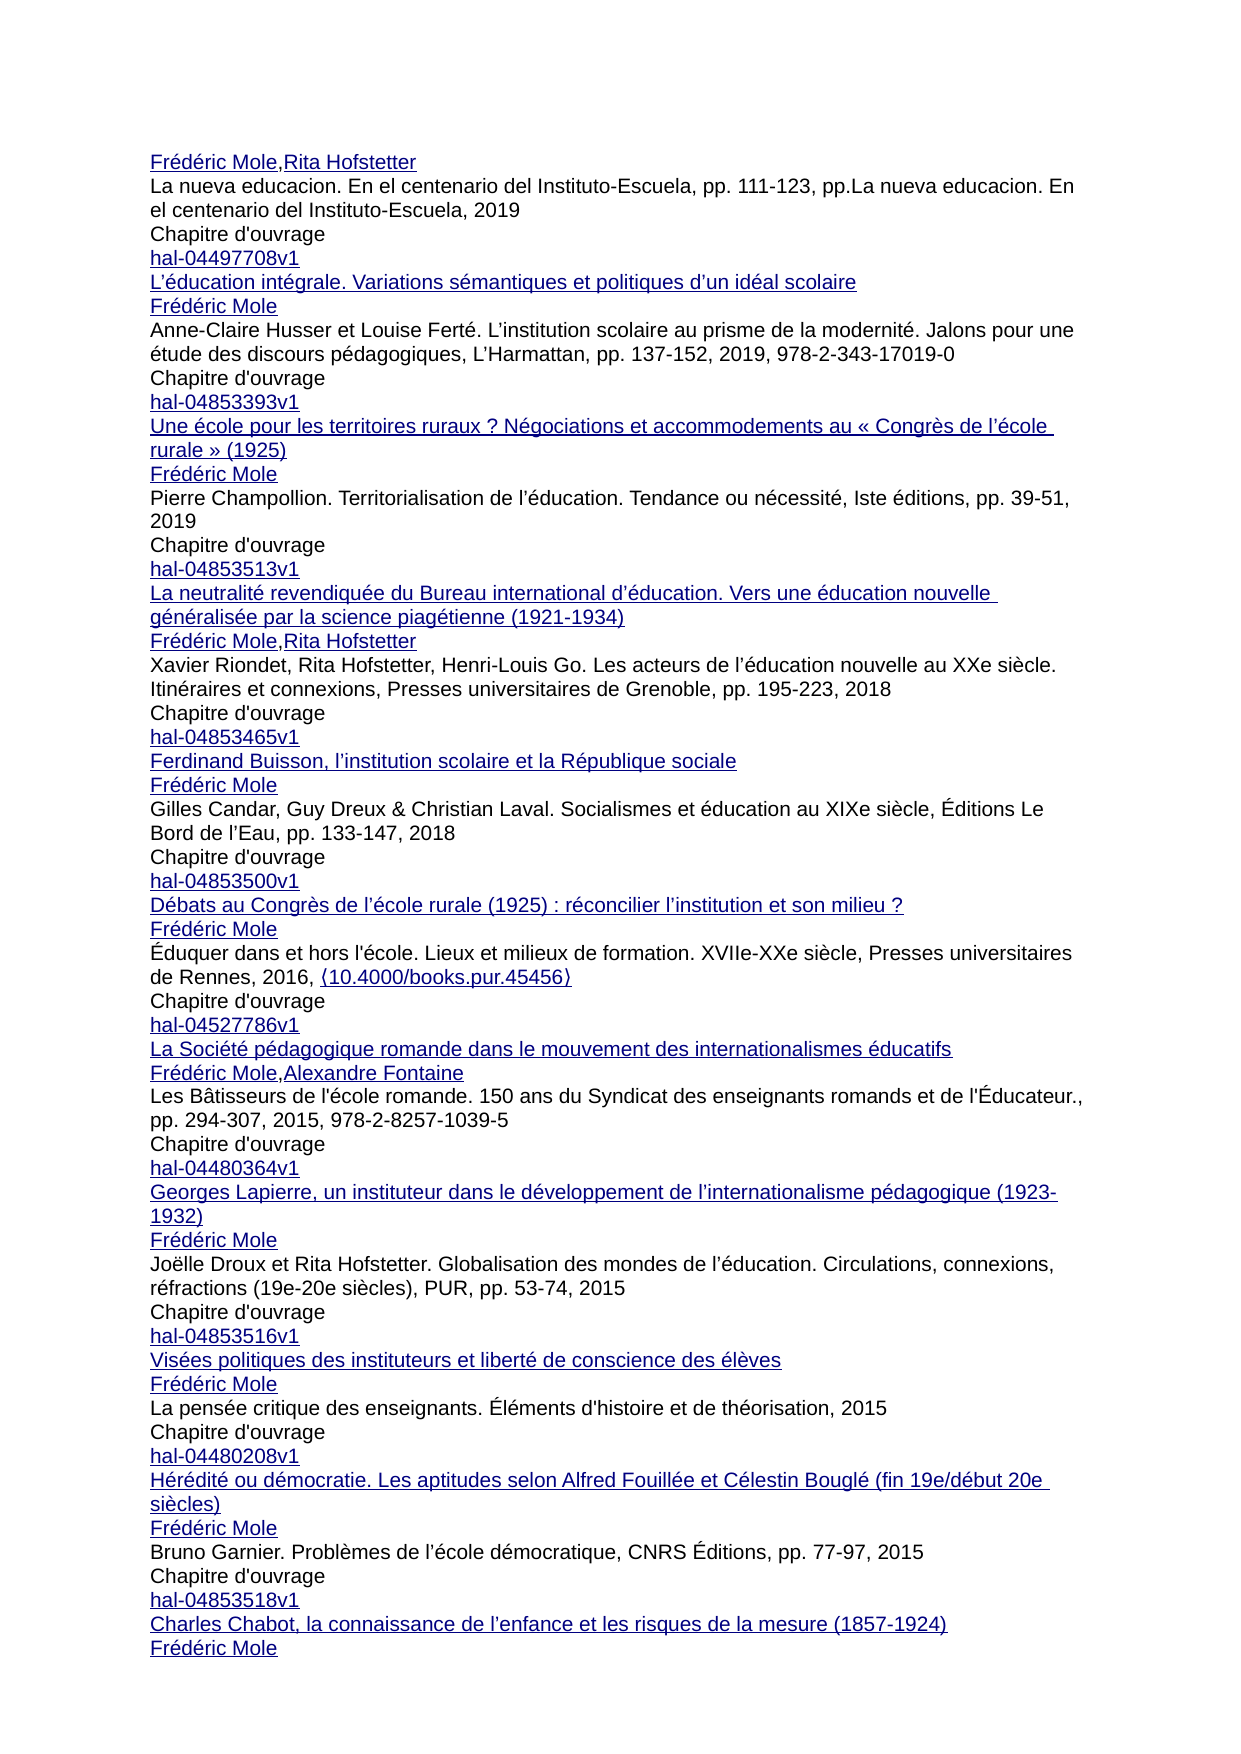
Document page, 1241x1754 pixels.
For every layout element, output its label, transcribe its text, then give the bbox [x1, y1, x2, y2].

table_cell Charles Chabot, la connaissance de l’enfance et les risques de la mesure (1857-1924) Frédéric Mole [150, 1611, 1090, 1659]
table_cell La neutralité revendiquée du Bureau international d’éducation. Vers une éducation nouvelle généralisée par la science piagétienne (1921-1934) Frédéric Mole,Rita Hofstetter Xavier Riondet, Rita Hofstetter, Henri-Louis Go. Les acteurs de l’éducation nouvelle au XXe siècle. Itinéraires et connexions, Presses universitaires de Grenoble, pp. 195-223, 2018 Chapitre d'ouvrage hal-04853465v1 [150, 581, 1090, 749]
table_cell La Société pédagogique romande dans le mouvement des internationalismes éducatifs Frédéric Mole,Alexandre Fontaine Les Bâtisseurs de l'école romande. 150 ans du Syndicat des enseignants romands et de l'Éducateur., pp. 294-307, 2015, 978-2-8257-1039-5 Chapitre d'ouvrage hal-04480364v1 [150, 1036, 1090, 1180]
table_cell Visées politiques des instituteurs et liberté de conscience des élèves Frédéric Mole La pensée critique des enseignants. Éléments d'histoire et de théorisation, 2015 Chapitre d'ouvrage hal-04480208v1 [150, 1348, 1090, 1468]
table_cell L’éducation intégrale. Variations sémantiques et politiques d’un idéal scolaire Frédéric Mole Anne-Claire Husser et Louise Ferté. L’institution scolaire au prisme de la modernité. Jalons pour une étude des discours pédagogiques, L’Harmattan, pp. 137-152, 2019, 978-2-343-17019-0 Chapitre d'ouvrage hal-04853393v1 [150, 270, 1090, 413]
table_cell Hérédité ou démocratie. Les aptitudes selon Alfred Fouillée et Célestin Bouglé (fin 19e/début 20e siècles) Frédéric Mole Bruno Garnier. Problèmes de l’école démocratique, CNRS Éditions, pp. 77-97, 2015 Chapitre d'ouvrage hal-04853518v1 [150, 1468, 1090, 1611]
table_cell Frédéric Mole,Rita Hofstetter La nueva educacion. En el centenario del Instituto-Escuela, pp. 111-123, pp.La nueva educacion. En el centenario del Instituto-Escuela, 2019 Chapitre d'ouvrage hal-04497708v1 [150, 150, 1090, 270]
table_cell Ferdinand Buisson, l’institution scolaire et la République sociale Frédéric Mole Gilles Candar, Guy Dreux & Christian Laval. Socialismes et éducation au XIXe siècle, Éditions Le Bord de l’Eau, pp. 133-147, 2018 Chapitre d'ouvrage hal-04853500v1 [150, 749, 1090, 893]
table_cell Une école pour les territoires ruraux ? Négociations et accommodements au « Congrès de l’école rurale » (1925) Frédéric Mole Pierre Champollion. Territorialisation de l’éducation. Tendance ou nécessité, Iste éditions, pp. 39-51, 2019 Chapitre d'ouvrage hal-04853513v1 [150, 414, 1090, 581]
table_cell Georges Lapierre, un instituteur dans le développement de l’internationalisme pédagogique (1923-1932) Frédéric Mole Joëlle Droux et Rita Hofstetter. Globalisation des mondes de l’éducation. Circulations, connexions, réfractions (19e-20e siècles), PUR, pp. 53-74, 2015 Chapitre d'ouvrage hal-04853516v1 [150, 1180, 1090, 1348]
table_cell Débats au Congrès de l’école rurale (1925) : réconcilier l’institution et son milieu ? Frédéric Mole Éduquer dans et hors l'école. Lieux et milieux de formation. XVIIe-XXe siècle, Presses universitaires de Rennes, 2016, ⟨10.4000/books.pur.45456⟩ Chapitre d'ouvrage hal-04527786v1 [150, 893, 1090, 1036]
